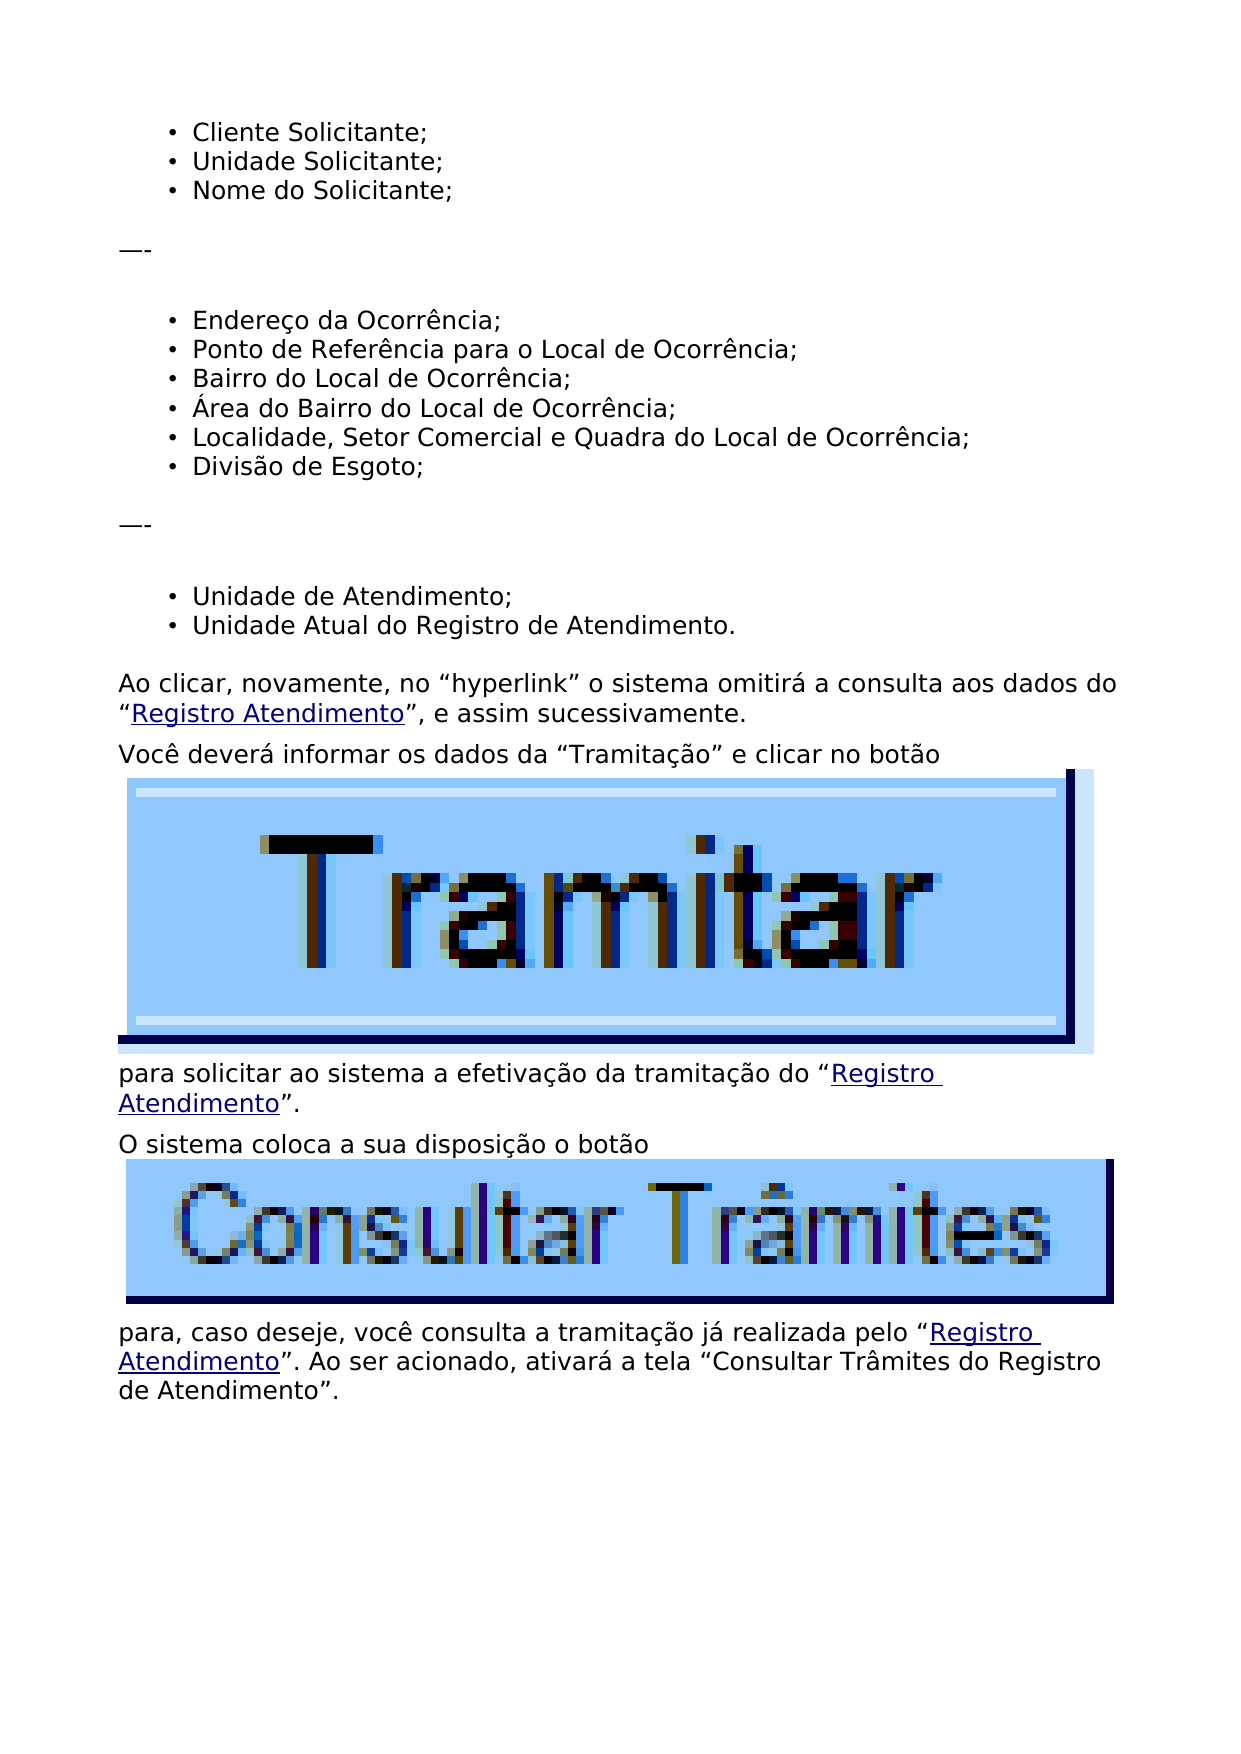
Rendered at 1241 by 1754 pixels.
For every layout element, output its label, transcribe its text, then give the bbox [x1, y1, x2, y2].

text O sistema coloca a sua disposição o botão [118, 1131, 1122, 1159]
text Você deverá informar os dados da “Tramitação” e clicar no botão [118, 741, 1122, 769]
text —- [118, 511, 1122, 540]
list Área do Bairro do Local de Ocorrência; [177, 394, 1122, 423]
text para solicitar ao sistema a efetivação da tramitação do “Registro Atendimento”. [118, 1054, 1122, 1118]
picture [118, 769, 1123, 1054]
list Endereço da Ocorrência; [177, 306, 1122, 335]
list Localidade, Setor Comercial e Quadra do Local de Ocorrência; [177, 423, 1122, 452]
text para, caso deseje, você consulta a tramitação já realizada pelo “Registro Atendimento”. Ao ser acionado, ativará a tela “Consultar Trâmites do Registro de Atendimento”. [118, 1313, 1122, 1406]
text Ao clicar, novamente, no “hyperlink” o sistema omitirá a consulta aos dados do “Registro Atendimento”, e assim sucessivamente. [118, 670, 1122, 728]
list Divisão de Esgoto; [177, 452, 1122, 481]
list Bairro do Local de Ocorrência; [177, 364, 1122, 394]
list Ponto de Referência para o Local de Ocorrência; [177, 335, 1122, 364]
list Unidade de Atendimento; [177, 582, 1122, 611]
list Nome do Solicitante; [177, 176, 1122, 206]
list Cliente Solicitante; [177, 118, 1122, 147]
list Unidade Atual do Registro de Atendimento. [177, 611, 1122, 640]
picture [118, 1159, 1123, 1313]
text —- [118, 235, 1122, 264]
list Unidade Solicitante; [177, 147, 1122, 176]
